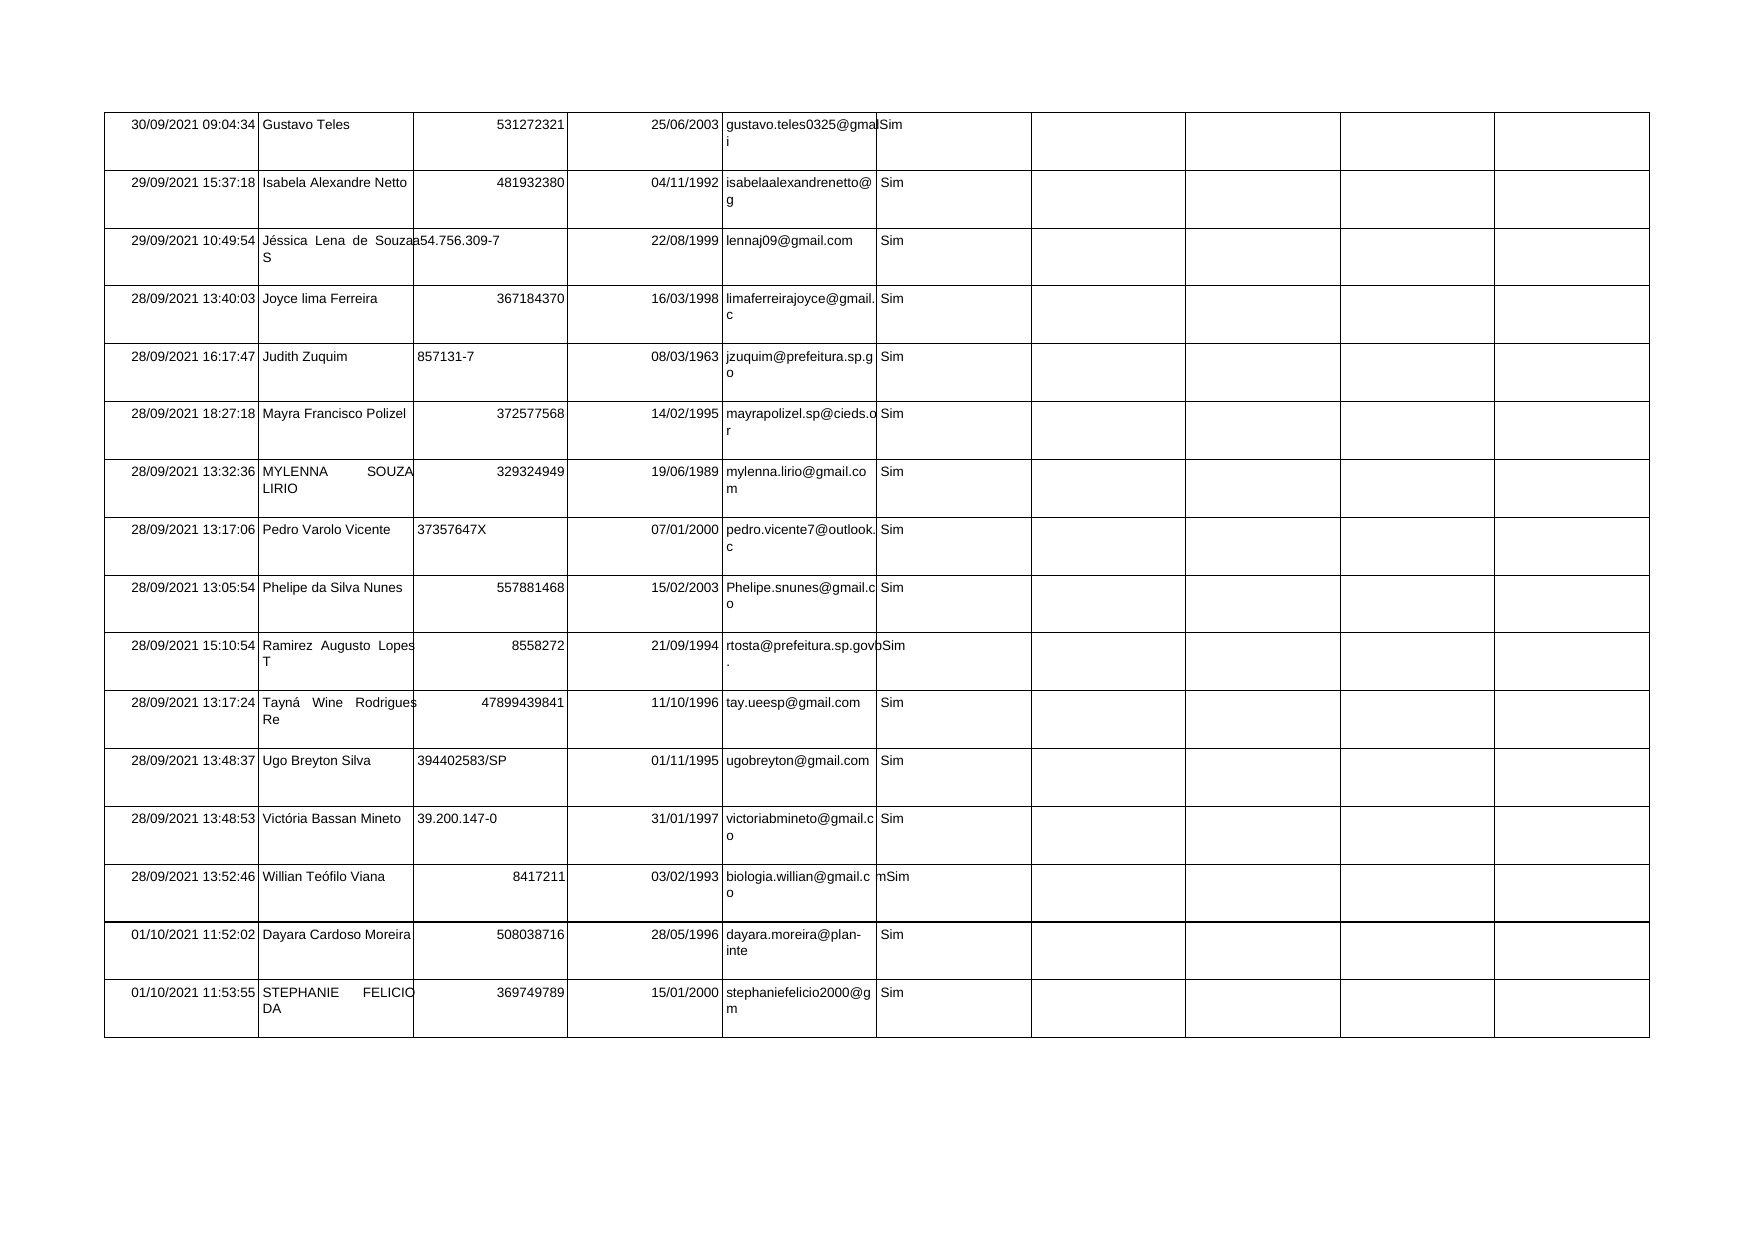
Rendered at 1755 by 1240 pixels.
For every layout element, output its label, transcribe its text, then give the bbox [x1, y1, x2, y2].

table_cell [1032, 633, 1185, 690]
table_cell pedro.vicente7@outlook.c [723, 518, 876, 574]
table_cell a54.756.309-7 [414, 229, 567, 285]
table_cell 28/09/2021 13:40:03 [105, 286, 258, 343]
table_cell [1032, 518, 1185, 574]
table_cell bSim [877, 633, 1031, 690]
table_cell dayara.moreira@plan-inte [723, 923, 876, 979]
table_cell Sim [877, 923, 1031, 979]
table_cell [1032, 402, 1185, 459]
table_cell Sim [877, 518, 1031, 574]
table_cell Willian Teófilo Viana [259, 865, 413, 921]
table_cell stephaniefelicio2000@gm [723, 980, 876, 1037]
table_cell [1341, 923, 1494, 979]
table_cell Sim [877, 576, 1031, 632]
table_cell Ugo Breyton Silva [259, 749, 413, 806]
table_cell [1495, 633, 1649, 690]
table_cell 15/01/2000 [568, 980, 722, 1037]
table_cell [1495, 691, 1649, 748]
table_cell [1032, 171, 1185, 228]
table_cell mylenna.lirio@gmail.com [723, 460, 876, 517]
table_cell Phelipe da Silva Nunes [259, 576, 413, 632]
table_cell Sim [877, 171, 1031, 228]
table_cell 25/06/2003 [568, 113, 722, 170]
table_cell [1032, 691, 1185, 748]
table_cell [1341, 980, 1494, 1037]
table_cell 28/09/2021 13:05:54 [105, 576, 258, 632]
table_cell 394402583/SP [414, 749, 567, 806]
table_cell [1186, 633, 1340, 690]
table_cell Sim [877, 807, 1031, 863]
table_cell [1032, 923, 1185, 979]
table_cell 531272321 [414, 113, 567, 170]
table_cell [1032, 980, 1185, 1037]
table_cell [1341, 749, 1494, 806]
table_cell Sim [877, 402, 1031, 459]
table_cell [1495, 344, 1649, 401]
table_cell [1495, 518, 1649, 574]
table_cell limaferreirajoyce@gmail.c [723, 286, 876, 343]
table_cell [1032, 229, 1185, 285]
table_cell Tayná Wine Rodrigues Re [259, 691, 413, 748]
table_cell [1186, 518, 1340, 574]
table_cell Dayara Cardoso Moreira [259, 923, 413, 979]
table_cell [1186, 980, 1340, 1037]
table_cell [1186, 171, 1340, 228]
table_cell [1186, 749, 1340, 806]
table_cell mSim [877, 865, 1031, 921]
table_cell victoriabmineto@gmail.co [723, 807, 876, 863]
table_cell 28/09/2021 18:27:18 [105, 402, 258, 459]
table_cell 857131-7 [414, 344, 567, 401]
table_cell [1495, 923, 1649, 979]
table_cell Joyce lima Ferreira [259, 286, 413, 343]
table_cell [1341, 113, 1494, 170]
table_cell 557881468 [414, 576, 567, 632]
table_cell 8417211 [414, 865, 567, 921]
table_cell 31/01/1997 [568, 807, 722, 863]
table_cell [1186, 807, 1340, 863]
table_cell rtosta@prefeitura.sp.gov. [723, 633, 876, 690]
table_cell 15/02/2003 [568, 576, 722, 632]
table_cell ugobreyton@gmail.com [723, 749, 876, 806]
table_cell [1032, 749, 1185, 806]
table_cell mayrapolizel.sp@cieds.or [723, 402, 876, 459]
table_cell [1495, 749, 1649, 806]
table_cell [1341, 691, 1494, 748]
table_cell [1186, 402, 1340, 459]
table_cell Pedro Varolo Vicente [259, 518, 413, 574]
table_cell 01/10/2021 11:52:02 [105, 923, 258, 979]
table_cell [1341, 171, 1494, 228]
table_cell 37357647X [414, 518, 567, 574]
table_cell 481932380 [414, 171, 567, 228]
table_cell 372577568 [414, 402, 567, 459]
table_cell 39.200.147-0 [414, 807, 567, 863]
table_cell [1186, 691, 1340, 748]
table_cell [1032, 344, 1185, 401]
table_cell 28/09/2021 13:17:06 [105, 518, 258, 574]
table_cell [1341, 229, 1494, 285]
table_cell Sim [877, 749, 1031, 806]
table_cell [1495, 807, 1649, 863]
table_cell 29/09/2021 10:49:54 [105, 229, 258, 285]
table_cell [1495, 865, 1649, 921]
table_cell 28/09/2021 13:17:24 [105, 691, 258, 748]
table_cell MYLENNA SOUZA LIRIO [259, 460, 413, 517]
table_cell Sim [877, 229, 1031, 285]
table_cell Gustavo Teles [259, 113, 413, 170]
table_cell 01/11/1995 [568, 749, 722, 806]
table_cell Sim [877, 460, 1031, 517]
table_cell 28/09/2021 13:48:37 [105, 749, 258, 806]
table_cell 16/03/1998 [568, 286, 722, 343]
table_cell 28/09/2021 15:10:54 [105, 633, 258, 690]
table_cell [1341, 807, 1494, 863]
table_cell [1186, 576, 1340, 632]
table_cell tay.ueesp@gmail.com [723, 691, 876, 748]
table_cell [1495, 229, 1649, 285]
table_cell [1032, 576, 1185, 632]
table_cell [1186, 113, 1340, 170]
table_cell [1341, 633, 1494, 690]
table_cell Sim [877, 691, 1031, 748]
table_cell 28/09/2021 13:52:46 [105, 865, 258, 921]
table_cell 01/10/2021 11:53:55 [105, 980, 258, 1037]
table_cell 329324949 [414, 460, 567, 517]
table_cell Sim [877, 344, 1031, 401]
table_cell Jéssica Lena de Souza S [259, 229, 413, 285]
table_cell 47899439841 [414, 691, 567, 748]
table_cell Sim [877, 286, 1031, 343]
table_cell lSim [877, 113, 1031, 170]
table_cell [1495, 286, 1649, 343]
table_cell [1032, 286, 1185, 343]
table_cell [1186, 923, 1340, 979]
table_cell Isabela Alexandre Netto [259, 171, 413, 228]
table_cell [1186, 286, 1340, 343]
table_cell 19/06/1989 [568, 460, 722, 517]
table_cell 28/09/2021 13:48:53 [105, 807, 258, 863]
table_cell 28/09/2021 16:17:47 [105, 344, 258, 401]
table_cell [1495, 576, 1649, 632]
table_cell [1032, 113, 1185, 170]
table_cell [1032, 865, 1185, 921]
table_cell [1186, 460, 1340, 517]
table_cell Phelipe.snunes@gmail.co [723, 576, 876, 632]
table_cell 28/09/2021 13:32:36 [105, 460, 258, 517]
table_cell [1341, 402, 1494, 459]
table_cell [1341, 286, 1494, 343]
table_cell STEPHANIE FELICIO DA [259, 980, 413, 1037]
table_cell [1495, 171, 1649, 228]
table_cell [1341, 344, 1494, 401]
table_cell 29/09/2021 15:37:18 [105, 171, 258, 228]
table_cell 03/02/1993 [568, 865, 722, 921]
table_cell 367184370 [414, 286, 567, 343]
table_cell [1495, 402, 1649, 459]
table_cell biologia.willian@gmail.co [723, 865, 876, 921]
table_cell Sim [877, 980, 1031, 1037]
table_cell [1341, 576, 1494, 632]
table_cell jzuquim@prefeitura.sp.go [723, 344, 876, 401]
table_cell [1032, 460, 1185, 517]
table_cell [1186, 229, 1340, 285]
table_cell isabelaalexandrenetto@g [723, 171, 876, 228]
table_cell [1495, 980, 1649, 1037]
table_cell 30/09/2021 09:04:34 [105, 113, 258, 170]
table_cell Mayra Francisco Polizel [259, 402, 413, 459]
table_cell [1186, 344, 1340, 401]
table_cell Ramirez Augusto Lopes T [259, 633, 413, 690]
table_cell [1341, 518, 1494, 574]
table_cell Judith Zuquim [259, 344, 413, 401]
table_cell 8558272 [414, 633, 567, 690]
table_cell [1341, 865, 1494, 921]
table_cell 14/02/1995 [568, 402, 722, 459]
table_cell 04/11/1992 [568, 171, 722, 228]
table_cell gustavo.teles0325@gmai [723, 113, 876, 170]
table_cell [1495, 113, 1649, 170]
table_cell 508038716 [414, 923, 567, 979]
table_cell 08/03/1963 [568, 344, 722, 401]
table_cell 28/05/1996 [568, 923, 722, 979]
table_cell [1032, 807, 1185, 863]
table_cell [1341, 460, 1494, 517]
table_cell lennaj09@gmail.com [723, 229, 876, 285]
table_cell Victória Bassan Mineto [259, 807, 413, 863]
table_cell 11/10/1996 [568, 691, 722, 748]
table_cell 07/01/2000 [568, 518, 722, 574]
table_cell [1186, 865, 1340, 921]
table_cell 369749789 [414, 980, 567, 1037]
table_cell 21/09/1994 [568, 633, 722, 690]
table_cell [1495, 460, 1649, 517]
table_cell 22/08/1999 [568, 229, 722, 285]
